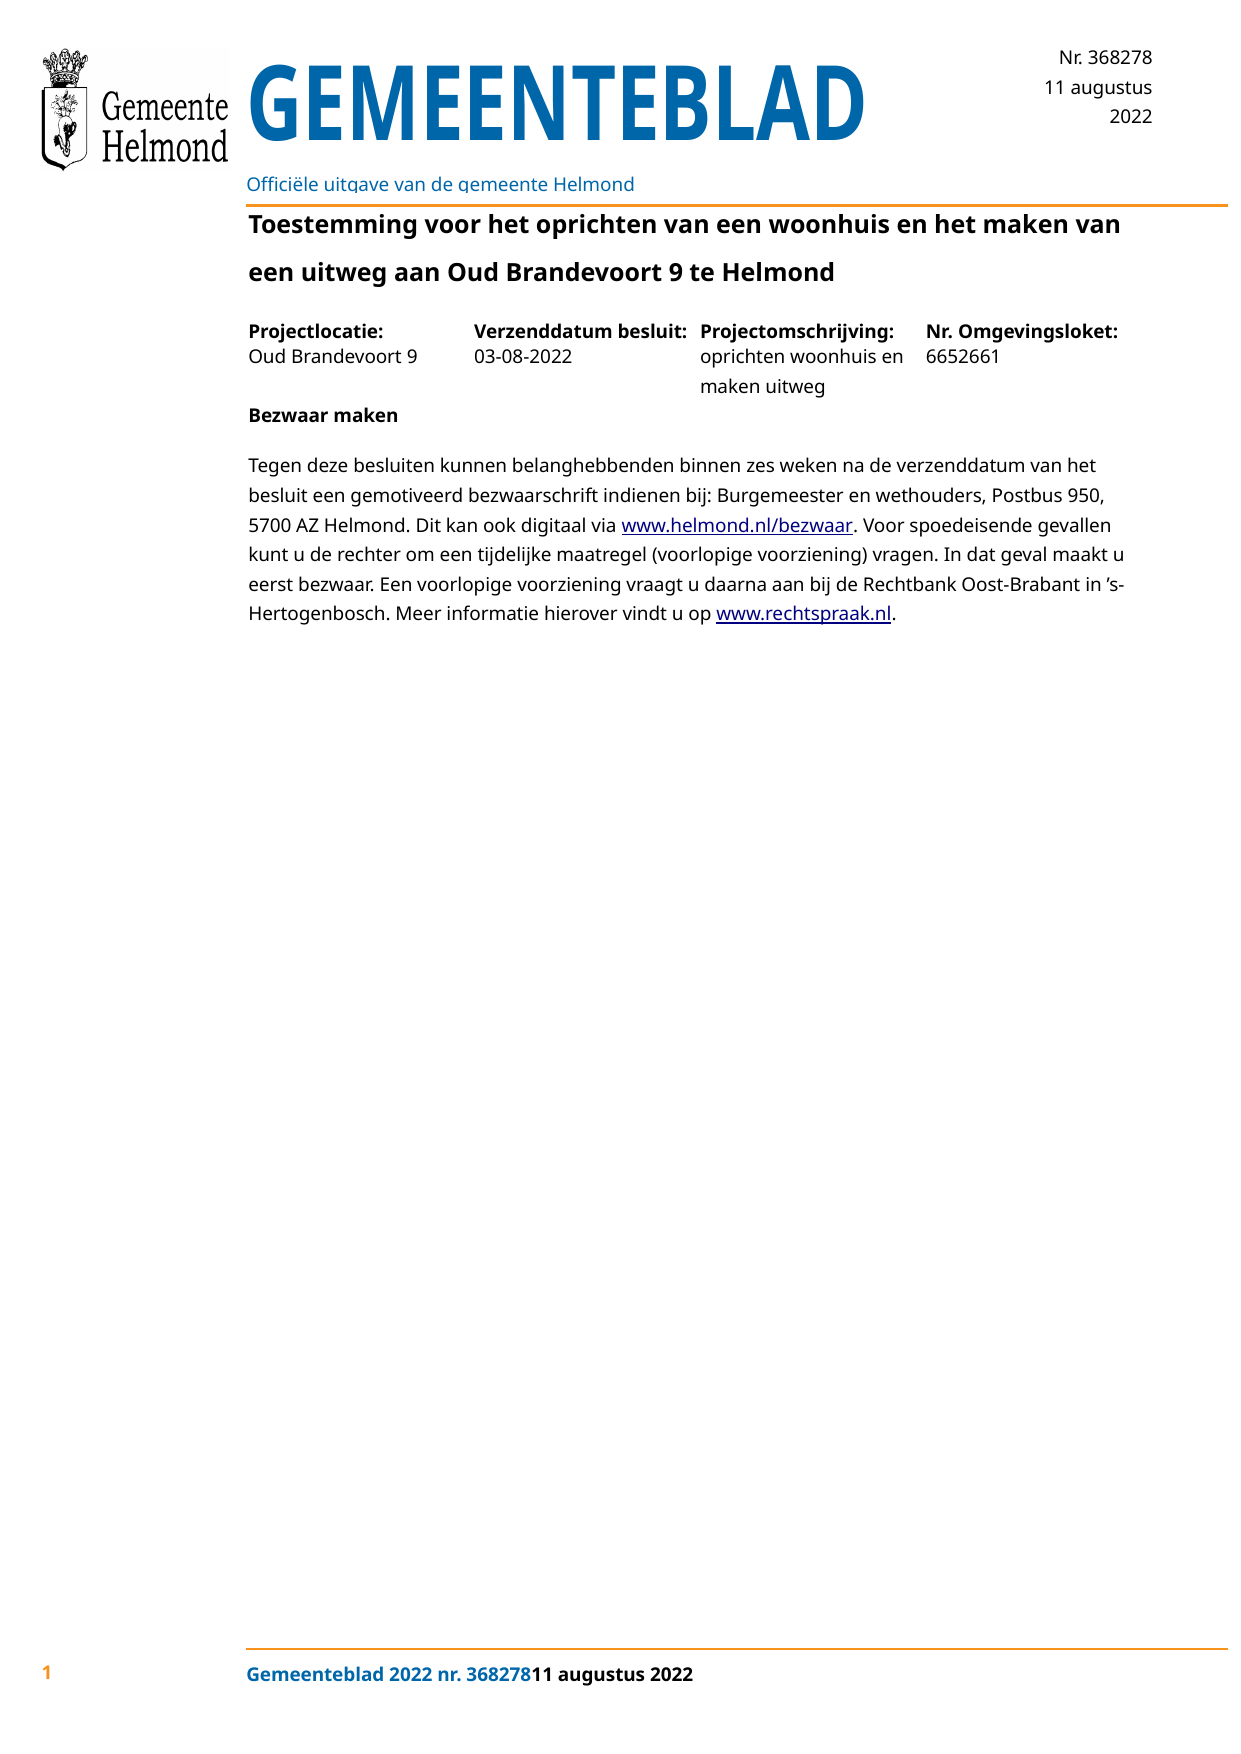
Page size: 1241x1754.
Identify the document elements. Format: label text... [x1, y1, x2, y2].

table_header Projectomschrijving: [700, 318, 926, 344]
table_cell 03-08-2022 [474, 344, 700, 399]
table_header Nr. Omgevingsloket: [926, 318, 1152, 344]
text Tegen deze besluiten kunnen belanghebbenden binnen zes weken na de verzenddatum van het besluit een gemotiveerd bezwaarschrift indienen bij: Burgemeester en wethouders, Postbus 950, 5700 AZ Helmond. Dit kan ook digitaal via www.helmond.nl/bezwaar. Voor spoedeisende gevallen kunt u de rechter om een tijdelijke maatregel (voorlopige voorziening) vragen. In dat geval maakt u eerst bezwaar. Een voorlopige voorziening vraagt u daarna aan bij de Rechtbank Oost-Brabant in ’s-Hertogenbosch. Meer informatie hierover vindt u op www.rechtspraak.nl. [248, 453, 1152, 626]
table_header Projectlocatie: [248, 318, 474, 344]
table_cell oprichten woonhuis en maken uitweg [700, 344, 926, 399]
text Bezwaar maken [248, 402, 1152, 428]
table_header Verzenddatum besluit: [474, 318, 700, 344]
picture [41, 47, 231, 172]
table_cell Oud Brandevoort 9 [248, 344, 474, 399]
text Toestemming voor het oprichten van een woonhuis en het maken van een uitweg aan Oud Brandevoort 9 te Helmond [248, 207, 1152, 288]
table_cell 6652661 [926, 344, 1152, 399]
